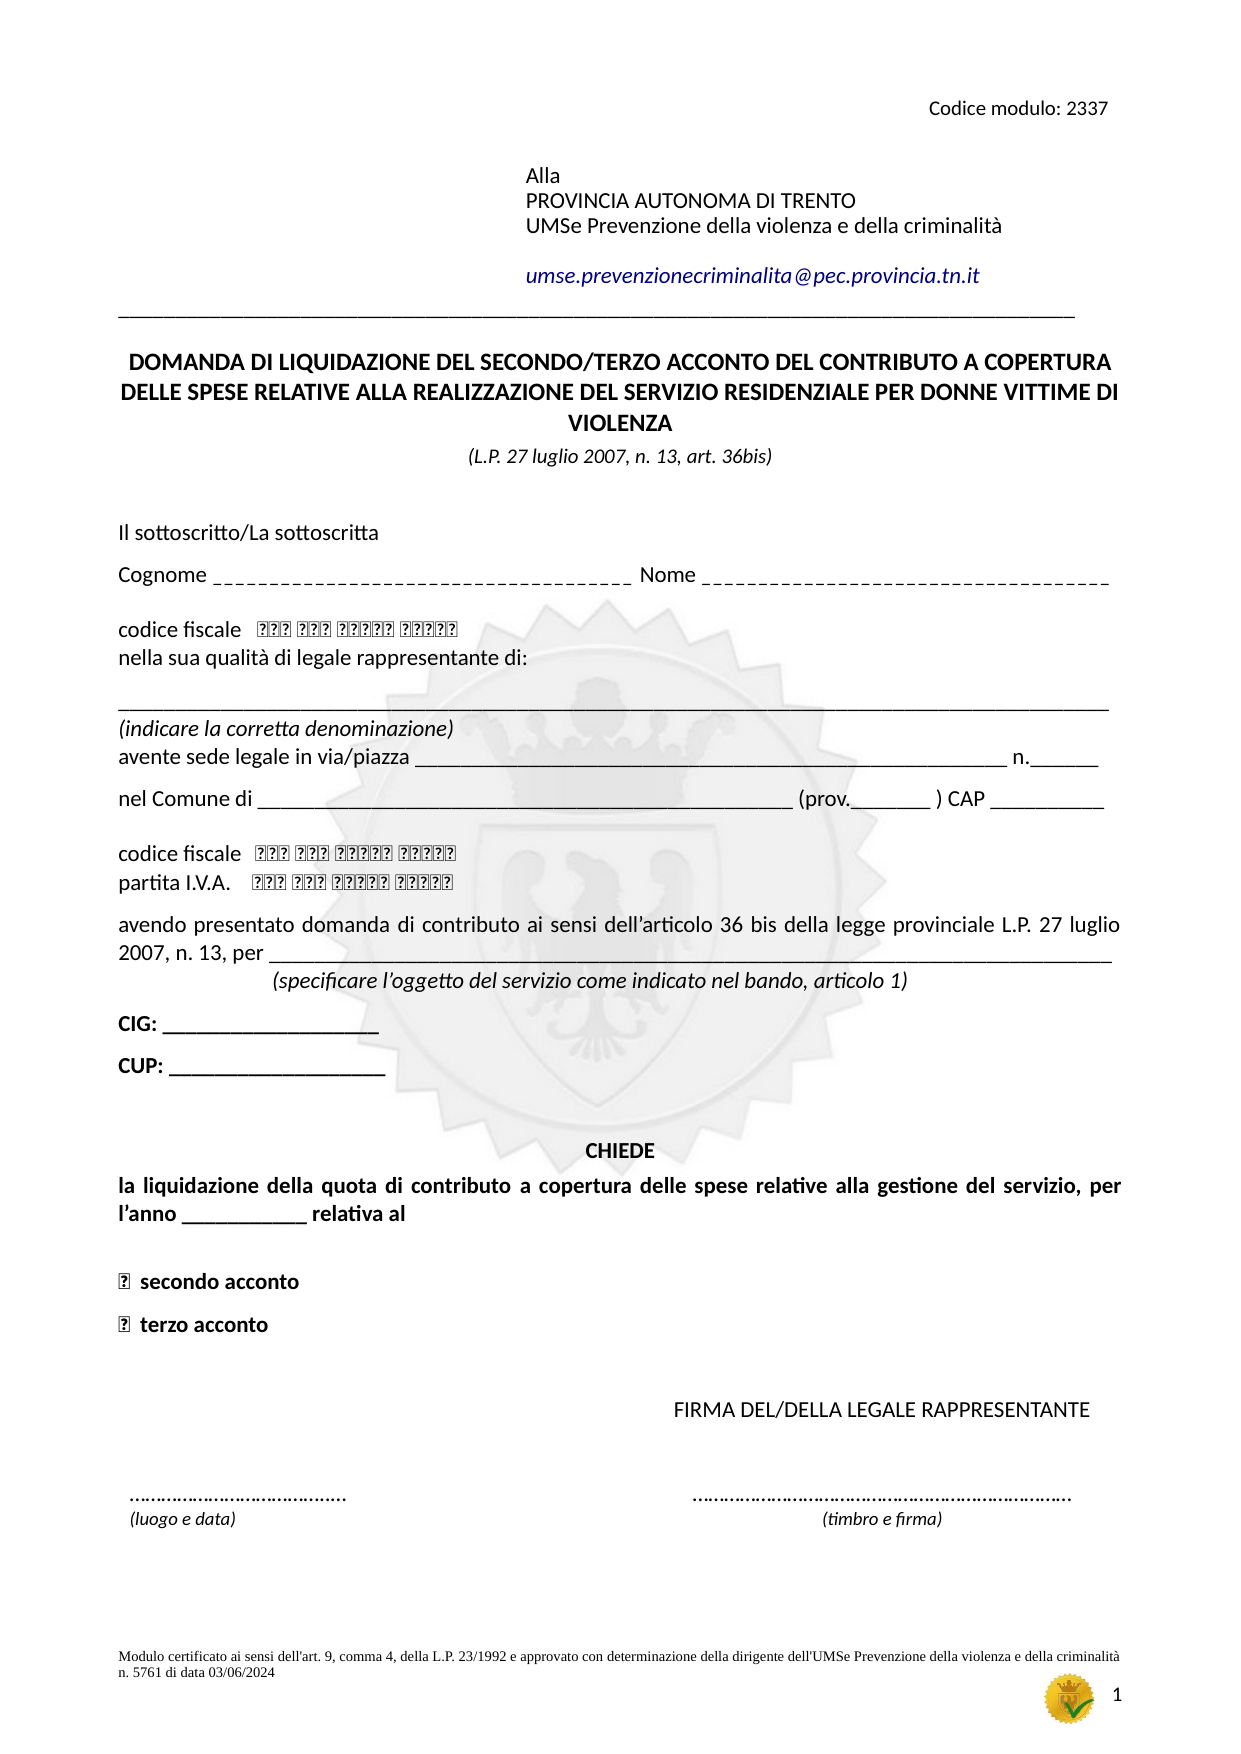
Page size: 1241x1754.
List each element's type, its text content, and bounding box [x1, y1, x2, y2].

picture [118, 437, 1122, 443]
text DOMANDA DI LIQUIDAZIONE DEL SECONDO/TERZO ACCONTO DEL CONTRIBUTO A COPERTURA DELLE SPESE RELATIVE ALLA REALIZZAZIONE DEL SERVIZIO RESIDENZIALE PER DONNE VITTIME DI VIOLENZA [118, 346, 1122, 437]
table_header ………………………………..… (luogo e data) [118, 1395, 627, 1530]
picture [118, 896, 1122, 910]
picture [118, 813, 1122, 839]
text umse.prevenzionecriminalita@pec.provincia.tn.it [526, 263, 1169, 288]
text (specificare l’oggetto del servizio come indicato nel bando, articolo 1) [118, 966, 1122, 994]
picture [118, 321, 1122, 346]
list Cognome _____________________________________ Nome ____________________________________ [12, 560, 1122, 588]
text  secondo acconto [118, 1267, 1122, 1296]
picture [118, 1037, 1122, 1051]
text (L.P. 27 luglio 2007, n. 13, art. 36bis) [118, 443, 1122, 469]
text CUP: ___________________ [118, 1051, 1122, 1079]
picture [118, 469, 1122, 518]
text ____________________________________________________________________________________ [118, 293, 1122, 321]
text CIG: ___________________ [118, 1009, 1122, 1037]
picture [118, 1227, 1122, 1267]
text Alla [526, 163, 1169, 188]
text _______________________________________________________________________________________ [118, 686, 1122, 714]
picture [118, 588, 1122, 615]
text nella sua qualità di legale rappresentante di: [118, 643, 1122, 671]
text CHIEDE [118, 1137, 1122, 1165]
text (indicare la corretta denominazione) [118, 714, 1122, 742]
text avendo presentato domanda di contributo ai sensi dell’articolo 36 bis della legge provinciale L.P. 27 luglio 2007, n. 13, per __________________________________________________________________________ [118, 910, 1122, 966]
picture [118, 1338, 1122, 1724]
text partita I.V.A.     [118, 868, 1122, 896]
picture [118, 671, 1122, 686]
picture [118, 546, 1122, 560]
picture [118, 1296, 1122, 1310]
text  terzo acconto [118, 1310, 1122, 1338]
text UMSe Prevenzione della violenza e della criminalità [526, 213, 1169, 238]
picture [118, 1079, 1122, 1137]
subtitle codice fiscale     [118, 615, 1122, 643]
text avente sede legale in via/piazza ____________________________________________________ n.______ [118, 742, 1122, 770]
subtitle codice fiscale     [118, 839, 1122, 868]
picture [118, 770, 1122, 784]
text la liquidazione della quota di contributo a copertura delle spese relative alla gestione del servizio, per l’anno ___________ relativa al [118, 1171, 1122, 1227]
text Il sottoscritto/La sottoscritta [118, 518, 1122, 546]
picture [118, 44, 1122, 293]
picture [118, 1165, 1122, 1171]
text nel Comune di _______________________________________________ (prov._______ ) CAP __________ [118, 784, 1122, 813]
picture [118, 994, 1122, 1009]
table_header FIRMA DEL/DELLA LEGALE RAPPRESENTANTE ……………………………………………………………… (timbro e firma) [628, 1395, 1137, 1530]
text PROVINCIA AUTONOMA DI TRENTO [526, 188, 1169, 213]
